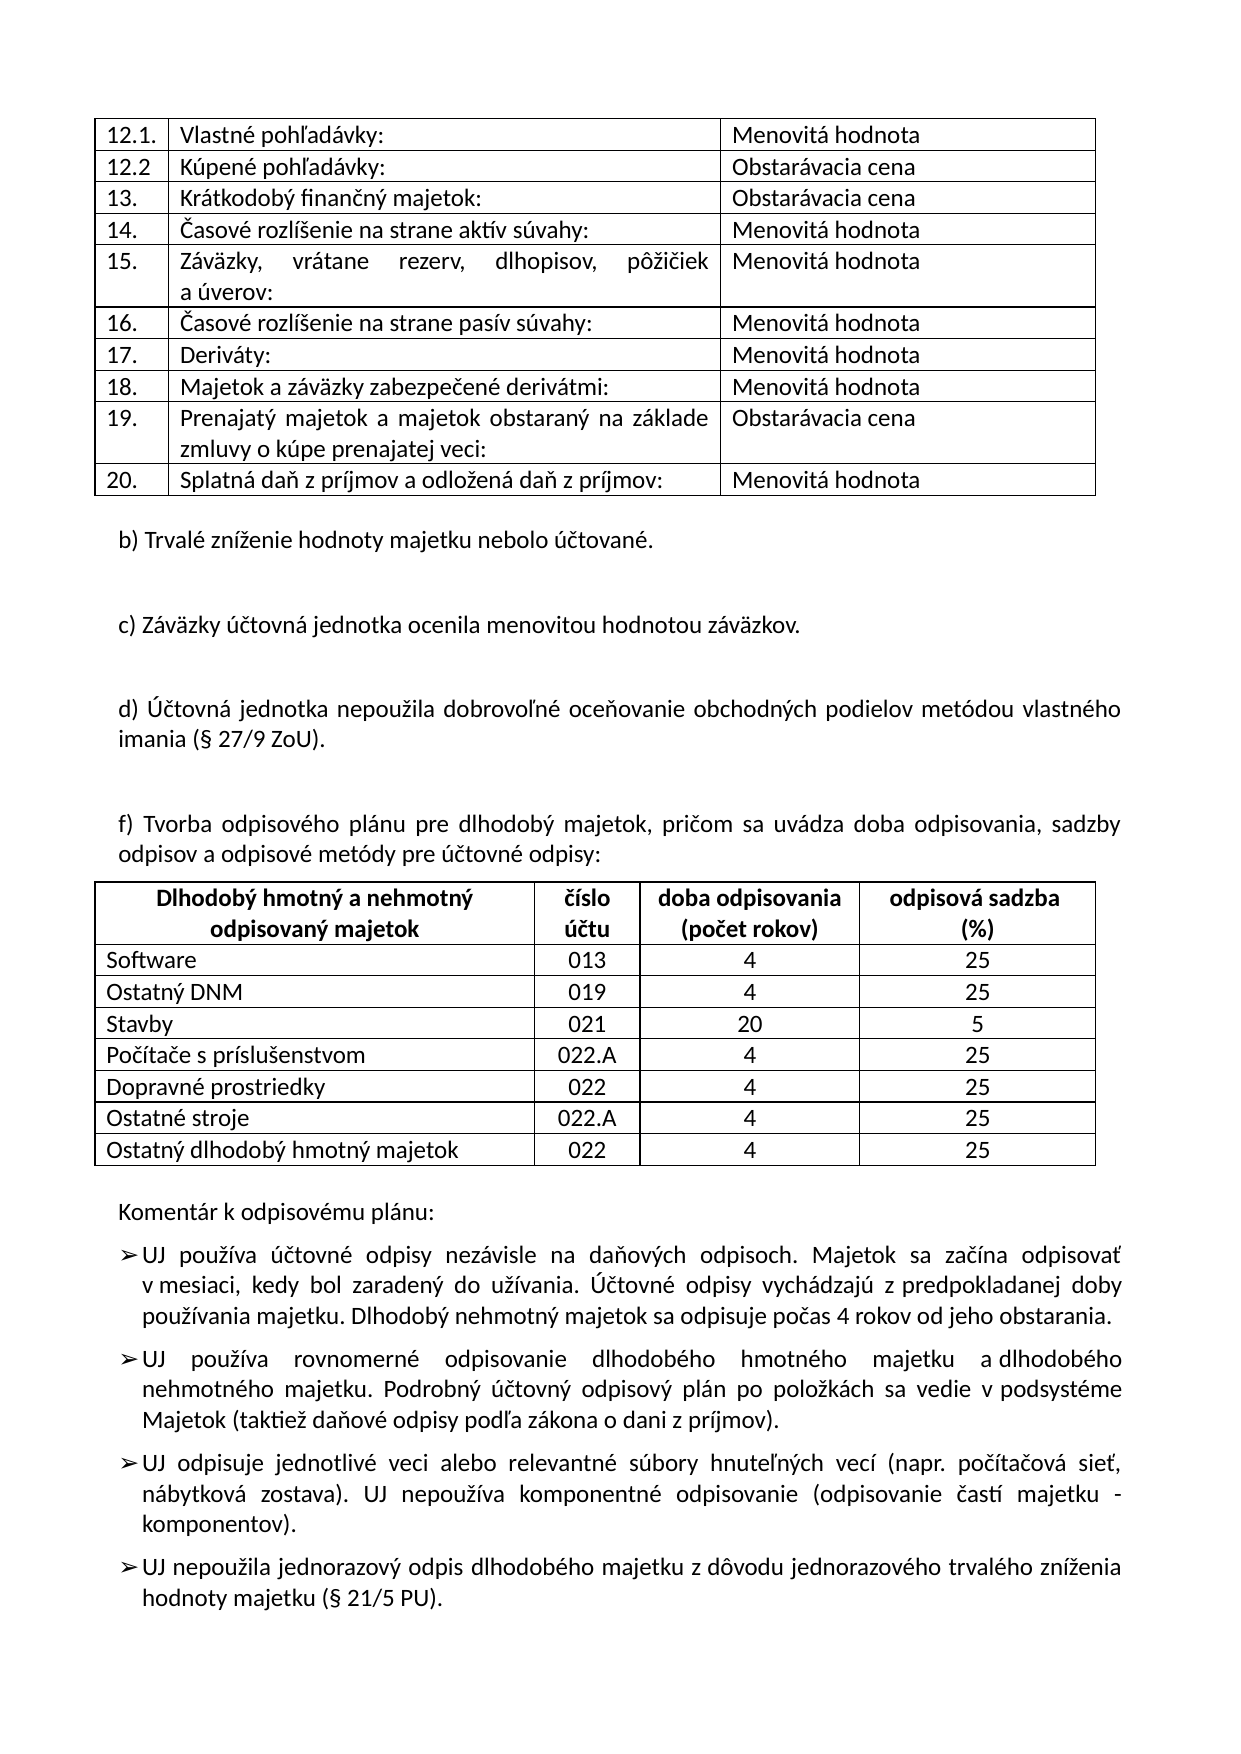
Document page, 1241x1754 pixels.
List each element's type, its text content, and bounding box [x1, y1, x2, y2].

table_cell 25 [860, 1103, 1095, 1133]
table_cell 16. [96, 308, 168, 338]
table_cell 022 [535, 1134, 639, 1164]
table_cell 20 [641, 1008, 859, 1038]
table_cell Software [96, 945, 534, 975]
table_cell Ostatný DNM [96, 976, 534, 1007]
table_cell 12.2 [96, 151, 168, 181]
table_header číslo účtu [535, 883, 639, 943]
table_cell 13. [96, 182, 168, 213]
list UJ nepoužila jednorazový odpis dlhodobého majetku z dôvodu jednorazového trvalého zníženia hodnoty majetku (§ 21/5 PU). [118, 1551, 1122, 1612]
table_cell 14. [96, 214, 168, 244]
table_cell Kúpené pohľadávky: [169, 151, 720, 181]
text d) Účtovná jednotka nepoužila dobrovoľné oceňovanie obchodných podielov metódou vlastného imania (§ 27/9 ZoU). [118, 693, 1122, 754]
table_cell 4 [641, 1103, 859, 1133]
table_header doba odpisovania (počet rokov) [641, 883, 859, 943]
table_cell 19. [96, 402, 168, 463]
text c) Záväzky účtovná jednotka ocenila menovitou hodnotou záväzkov. [118, 609, 1122, 639]
table_cell Počítače s príslušenstvom [96, 1039, 534, 1070]
table_cell Menovitá hodnota [721, 464, 1095, 495]
table_cell Prenajatý majetok a majetok obstaraný na základe zmluvy o kúpe prenajatej veci: [169, 402, 720, 463]
table_cell 4 [641, 1039, 859, 1070]
table_cell 4 [641, 1134, 859, 1164]
table_cell Krátkodobý finančný majetok: [169, 182, 720, 213]
table_cell Stavby [96, 1008, 534, 1038]
table_cell 20. [96, 464, 168, 495]
table_cell Obstarávacia cena [721, 182, 1095, 213]
table_cell Menovitá hodnota [721, 339, 1095, 369]
table_cell Menovitá hodnota [721, 214, 1095, 244]
table_cell 013 [535, 945, 639, 975]
table_header odpisová sadzba (%) [860, 883, 1095, 943]
table_cell Menovitá hodnota [721, 245, 1095, 306]
table_cell Vlastné pohľadávky: [169, 119, 720, 150]
list UJ používa účtovné odpisy nezávisle na daňových odpisoch. Majetok sa začína odpisovať v mesiaci, kedy bol zaradený do užívania. Účtovné odpisy vychádzajú z predpokladanej doby používania majetku. Dlhodobý nehmotný majetok sa odpisuje počas 4 rokov od jeho obstarania. [118, 1239, 1122, 1331]
table_cell Menovitá hodnota [721, 119, 1095, 150]
table_cell Obstarávacia cena [721, 402, 1095, 463]
text Komentár k odpisovému plánu: [118, 1196, 1122, 1227]
table_header Dlhodobý hmotný a nehmotný odpisovaný majetok [96, 883, 534, 943]
table_cell Záväzky, vrátane rezerv, dlhopisov, pôžičiek a úverov: [169, 245, 720, 306]
table_cell 022.A [535, 1039, 639, 1070]
table_cell Časové rozlíšenie na strane pasív súvahy: [169, 308, 720, 338]
table_cell Menovitá hodnota [721, 308, 1095, 338]
text b) Trvalé zníženie hodnoty majetku nebolo účtované. [118, 524, 1122, 555]
table_cell 021 [535, 1008, 639, 1038]
table_cell 15. [96, 245, 168, 306]
table_cell Dopravné prostriedky [96, 1071, 534, 1101]
table_cell 17. [96, 339, 168, 369]
table_cell 4 [641, 945, 859, 975]
table_cell 25 [860, 945, 1095, 975]
text f) Tvorba odpisového plánu pre dlhodobý majetok, pričom sa uvádza doba odpisovania, sadzby odpisov a odpisové metódy pre účtovné odpisy: [118, 808, 1122, 869]
table_cell 25 [860, 1039, 1095, 1070]
table_cell Obstarávacia cena [721, 151, 1095, 181]
table_cell 022.A [535, 1103, 639, 1133]
table_cell 4 [641, 976, 859, 1007]
table_cell 25 [860, 976, 1095, 1007]
table_cell Deriváty: [169, 339, 720, 369]
table_cell 4 [641, 1071, 859, 1101]
table_cell Splatná daň z príjmov a odložená daň z príjmov: [169, 464, 720, 495]
table_cell Menovitá hodnota [721, 371, 1095, 401]
list UJ používa rovnomerné odpisovanie dlhodobého hmotného majetku a dlhodobého nehmotného majetku. Podrobný účtovný odpisový plán po položkách sa vedie v podsystéme Majetok (taktiež daňové odpisy podľa zákona o dani z príjmov). [118, 1343, 1122, 1435]
list UJ odpisuje jednotlivé veci alebo relevantné súbory hnuteľných vecí (napr. počítačová sieť, nábytková zostava). UJ nepoužíva komponentné odpisovanie (odpisovanie častí majetku - komponentov). [118, 1447, 1122, 1539]
table_cell 022 [535, 1071, 639, 1101]
table_cell Majetok a záväzky zabezpečené derivátmi: [169, 371, 720, 401]
table_cell 12.1. [96, 119, 168, 150]
table_cell Časové rozlíšenie na strane aktív súvahy: [169, 214, 720, 244]
table_cell Ostatné stroje [96, 1103, 534, 1133]
table_cell 25 [860, 1134, 1095, 1164]
table_cell Ostatný dlhodobý hmotný majetok [96, 1134, 534, 1164]
table_cell 18. [96, 371, 168, 401]
table_cell 5 [860, 1008, 1095, 1038]
table_cell 019 [535, 976, 639, 1007]
table_cell 25 [860, 1071, 1095, 1101]
